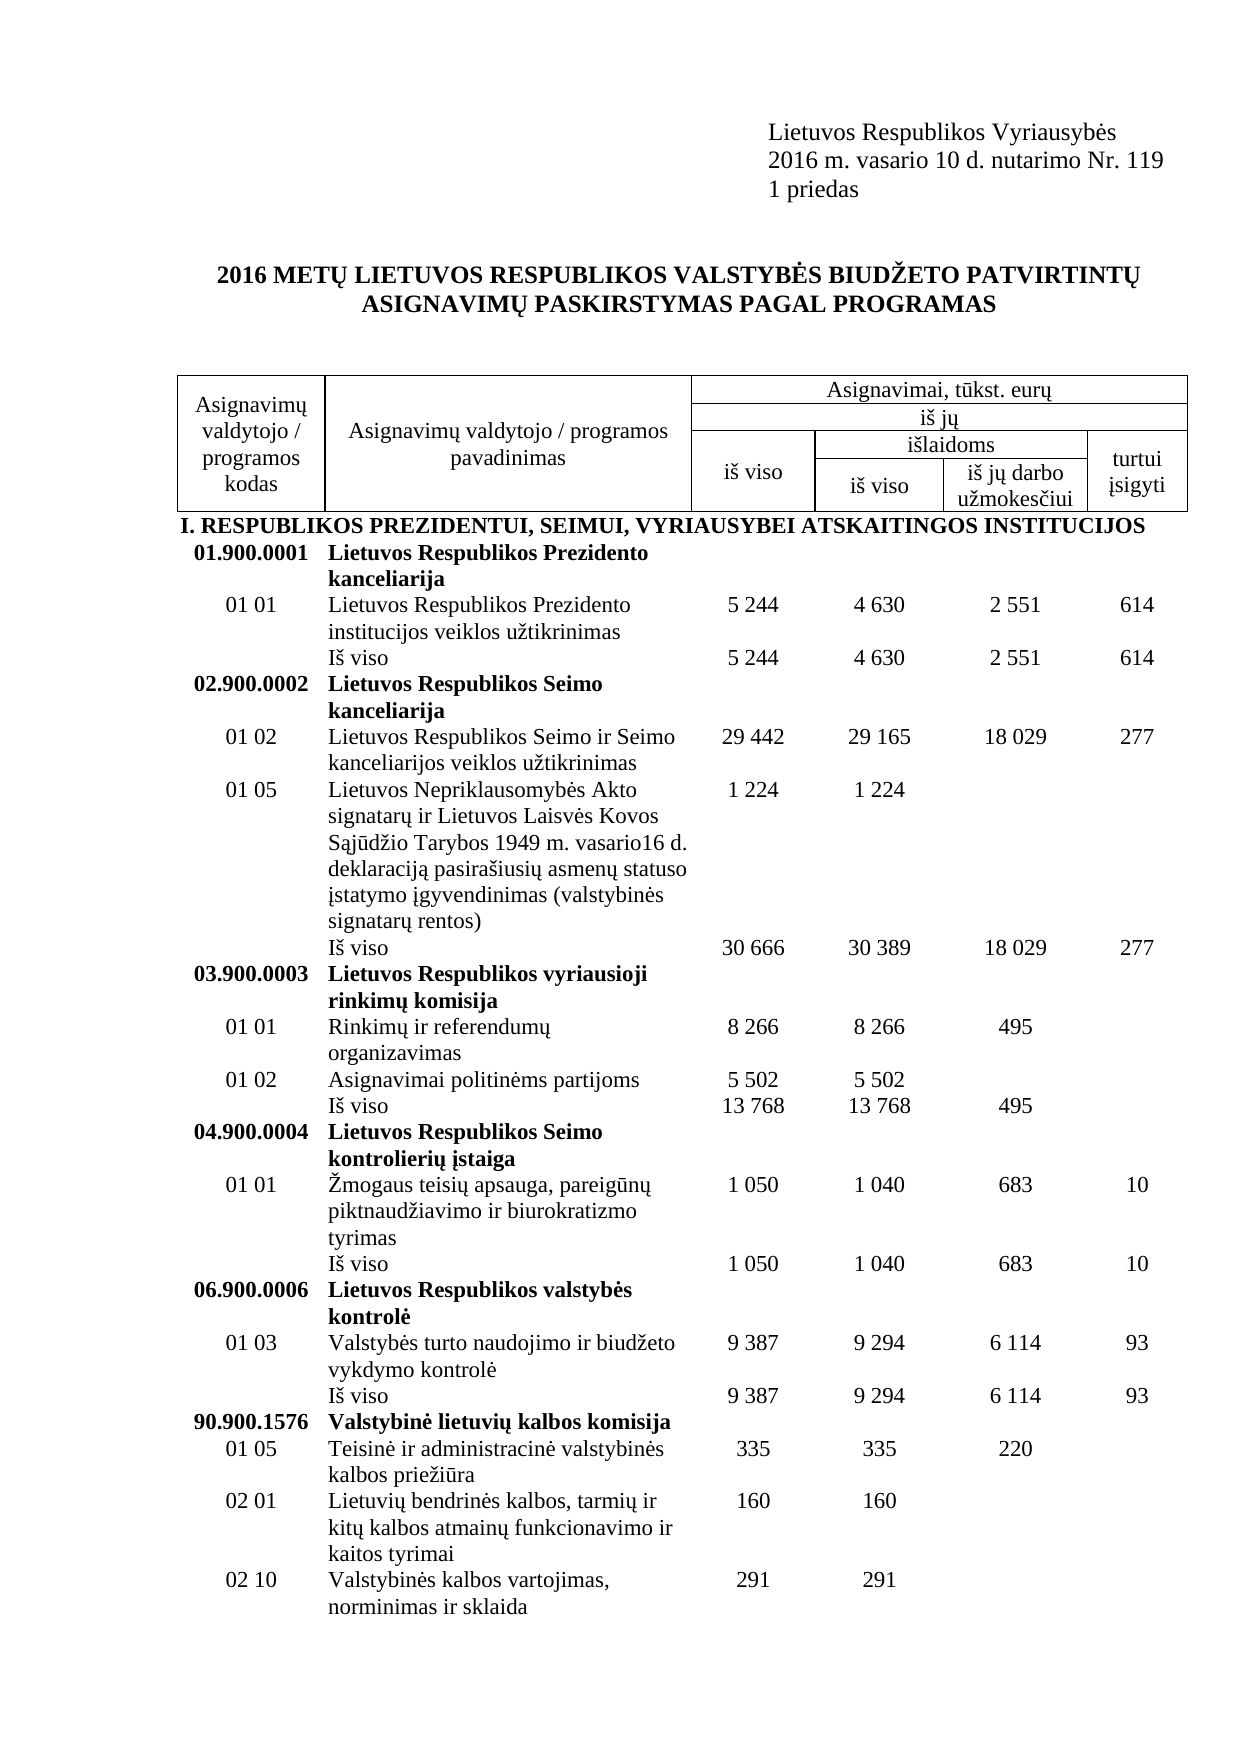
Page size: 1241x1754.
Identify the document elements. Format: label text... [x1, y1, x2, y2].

table_cell [815, 1119, 944, 1171]
table_cell 90.900.1576 [177, 1408, 325, 1435]
table_cell 30 666 [691, 934, 815, 960]
table_cell 277 [1087, 934, 1187, 960]
table_cell 06.900.0006 [177, 1277, 325, 1329]
table_header Asignavimų valdytojo / programos pavadinimas [326, 376, 691, 511]
table_cell 18 029 [944, 723, 1087, 776]
table_cell 1 040 [815, 1250, 944, 1277]
table_cell 04.900.0004 [177, 1119, 325, 1171]
table_cell Lietuvos Respublikos valstybės kontrolė [325, 1277, 691, 1329]
table_cell 4 630 [815, 591, 944, 644]
table_cell 13 768 [815, 1092, 944, 1118]
table_cell Lietuvos Respublikos Seimo kontrolierių įstaiga [325, 1119, 691, 1171]
table_cell 01 02 [177, 723, 325, 776]
table_cell Lietuvos Respublikos Seimo ir Seimo kanceliarijos veiklos užtikrinimas [325, 723, 691, 776]
table_cell 495 [944, 1092, 1087, 1118]
table_cell 01 02 [177, 1066, 325, 1092]
table_cell 160 [815, 1488, 944, 1566]
table_cell [944, 1119, 1087, 1171]
table_cell [1087, 960, 1187, 1013]
table_cell 291 [815, 1566, 944, 1619]
table_cell Teisinė ir administracinė valstybinės kalbos priežiūra [325, 1435, 691, 1487]
table_cell I. RESPUBLIKOS PREZIDENTUI, SEIMUI, VYRIAUSYBEI ATSKAITINGOS INSTITUCIJOS [177, 512, 1187, 539]
table_cell 8 266 [691, 1013, 815, 1066]
table_cell [815, 1408, 944, 1435]
table_cell 01 05 [177, 776, 325, 934]
table_cell 1 050 [691, 1171, 815, 1250]
table_cell 291 [691, 1566, 815, 1619]
table_cell [1087, 539, 1187, 591]
table_cell 02 10 [177, 1566, 325, 1619]
table_cell 5 502 [815, 1066, 944, 1092]
table_cell [815, 960, 944, 1013]
table_cell [1087, 776, 1187, 934]
table_header Asignavimų valdytojo / programos kodas [178, 376, 324, 511]
table_cell [944, 1408, 1087, 1435]
table_cell [815, 1277, 944, 1329]
table_cell [944, 960, 1087, 1013]
table_cell 495 [944, 1013, 1087, 1066]
table_cell Lietuvos Respublikos Seimo kanceliarija [325, 670, 691, 723]
table_cell [1087, 1488, 1187, 1566]
table_cell [1087, 1566, 1187, 1619]
table_cell Iš viso [325, 1092, 691, 1118]
table_cell [1087, 1013, 1187, 1066]
table_cell 220 [944, 1435, 1087, 1487]
table_cell [1087, 1092, 1187, 1118]
table_cell 2 551 [944, 644, 1087, 670]
table_cell [944, 1066, 1087, 1092]
table_cell 13 768 [691, 1092, 815, 1118]
text 2016 METŲ LIETUVOS RESPUBLIKOS VALSTYBĖS BIUDŽETO PATVIRTINTŲ ASIGNAVIMŲ PASKIRSTYMAS PAGAL PROGRAMAS [177, 260, 1181, 318]
table_cell 277 [1087, 723, 1187, 776]
table_cell [944, 776, 1087, 934]
table_cell 9 387 [691, 1329, 815, 1382]
table_header Asignavimai, tūkst. eurų [692, 376, 1187, 403]
table_cell [177, 1092, 325, 1118]
table_cell [691, 670, 815, 723]
table_cell Valstybinė lietuvių kalbos komisija [325, 1408, 691, 1435]
table_cell 8 266 [815, 1013, 944, 1066]
table_cell išlaidoms [816, 431, 1087, 457]
table_cell 2 551 [944, 591, 1087, 644]
table_cell 02 01 [177, 1488, 325, 1566]
table_cell turtui įsigyti [1088, 431, 1187, 511]
table_cell 01 05 [177, 1435, 325, 1487]
table_cell 01 01 [177, 591, 325, 644]
table_cell 9 387 [691, 1382, 815, 1408]
table_cell Žmogaus teisių apsauga, pareigūnų piktnaudžiavimo ir biurokratizmo tyrimas [325, 1171, 691, 1250]
table_cell Iš viso [325, 934, 691, 960]
table_cell 29 442 [691, 723, 815, 776]
table_cell [177, 1250, 325, 1277]
table_cell [691, 1277, 815, 1329]
table_cell 9 294 [815, 1329, 944, 1382]
table_cell 01.900.0001 [177, 539, 325, 591]
table_cell Iš viso [325, 1250, 691, 1277]
text Lietuvos Respublikos Vyriausybės 2016 m. vasario 10 d. nutarimo Nr. 119 1 priedas [768, 117, 1181, 203]
table_cell 1 050 [691, 1250, 815, 1277]
table_cell 10 [1087, 1171, 1187, 1250]
table_cell Rinkimų ir referendumų organizavimas [325, 1013, 691, 1066]
table_cell 93 [1087, 1329, 1187, 1382]
table_cell [1087, 1119, 1187, 1171]
table_cell Lietuvos Nepriklausomybės Akto signatarų ir Lietuvos Laisvės Kovos Sąjūdžio Tarybos 1949 m. vasario16 d. deklaraciją pasirašiusių asmenų statuso įstatymo įgyvendinimas (valstybinės signatarų rentos) [325, 776, 691, 934]
table_cell 5 502 [691, 1066, 815, 1092]
table_cell 1 224 [691, 776, 815, 934]
table_cell 9 294 [815, 1382, 944, 1408]
table_cell 18 029 [944, 934, 1087, 960]
table_cell [944, 1277, 1087, 1329]
table_cell 614 [1087, 591, 1187, 644]
table_cell [177, 1382, 325, 1408]
table_cell Lietuvos Respublikos vyriausioji rinkimų komisija [325, 960, 691, 1013]
table_cell 4 630 [815, 644, 944, 670]
table_cell 01 01 [177, 1171, 325, 1250]
table_cell [1087, 1408, 1187, 1435]
table_cell 160 [691, 1488, 815, 1566]
table_cell Asignavimai politinėms partijoms [325, 1066, 691, 1092]
table_cell [1087, 670, 1187, 723]
table_cell [1087, 1066, 1187, 1092]
table_cell 02.900.0002 [177, 670, 325, 723]
table_cell [691, 960, 815, 1013]
table_cell 5 244 [691, 644, 815, 670]
table_cell iš viso [692, 431, 814, 511]
table_cell 5 244 [691, 591, 815, 644]
table_cell 1 224 [815, 776, 944, 934]
table_cell [944, 1488, 1087, 1566]
table_cell 10 [1087, 1250, 1187, 1277]
table_cell 683 [944, 1250, 1087, 1277]
table_cell [815, 539, 944, 591]
table_cell [1087, 1277, 1187, 1329]
table_cell 683 [944, 1171, 1087, 1250]
table_cell 335 [691, 1435, 815, 1487]
table_cell Lietuvių bendrinės kalbos, tarmių ir kitų kalbos atmainų funkcionavimo ir kaitos tyrimai [325, 1488, 691, 1566]
table_cell 29 165 [815, 723, 944, 776]
table_cell [177, 644, 325, 670]
table_cell 01 01 [177, 1013, 325, 1066]
table_cell [944, 1566, 1087, 1619]
table_cell Lietuvos Respublikos Prezidento institucijos veiklos užtikrinimas [325, 591, 691, 644]
table_cell [691, 539, 815, 591]
table_cell 6 114 [944, 1382, 1087, 1408]
table_cell 01 03 [177, 1329, 325, 1382]
table_cell 335 [815, 1435, 944, 1487]
table_cell 614 [1087, 644, 1187, 670]
table_cell 93 [1087, 1382, 1187, 1408]
table_cell iš viso [816, 459, 943, 511]
table_cell Valstybinės kalbos vartojimas, norminimas ir sklaida [325, 1566, 691, 1619]
table_cell Lietuvos Respublikos Prezidento kanceliarija [325, 539, 691, 591]
table_cell Valstybės turto naudojimo ir biudžeto vykdymo kontrolė [325, 1329, 691, 1382]
table_cell iš jų darbo užmokesčiui [944, 459, 1087, 511]
table_cell 6 114 [944, 1329, 1087, 1382]
table_cell [691, 1408, 815, 1435]
table_cell iš jų [692, 404, 1187, 430]
table_cell [1087, 1435, 1187, 1487]
table_cell 03.900.0003 [177, 960, 325, 1013]
table_cell Iš viso [325, 644, 691, 670]
table_cell [944, 670, 1087, 723]
table_cell [691, 1119, 815, 1171]
table_cell Iš viso [325, 1382, 691, 1408]
table_cell 30 389 [815, 934, 944, 960]
table_cell [177, 934, 325, 960]
table_cell [944, 539, 1087, 591]
table_cell [815, 670, 944, 723]
table_cell 1 040 [815, 1171, 944, 1250]
